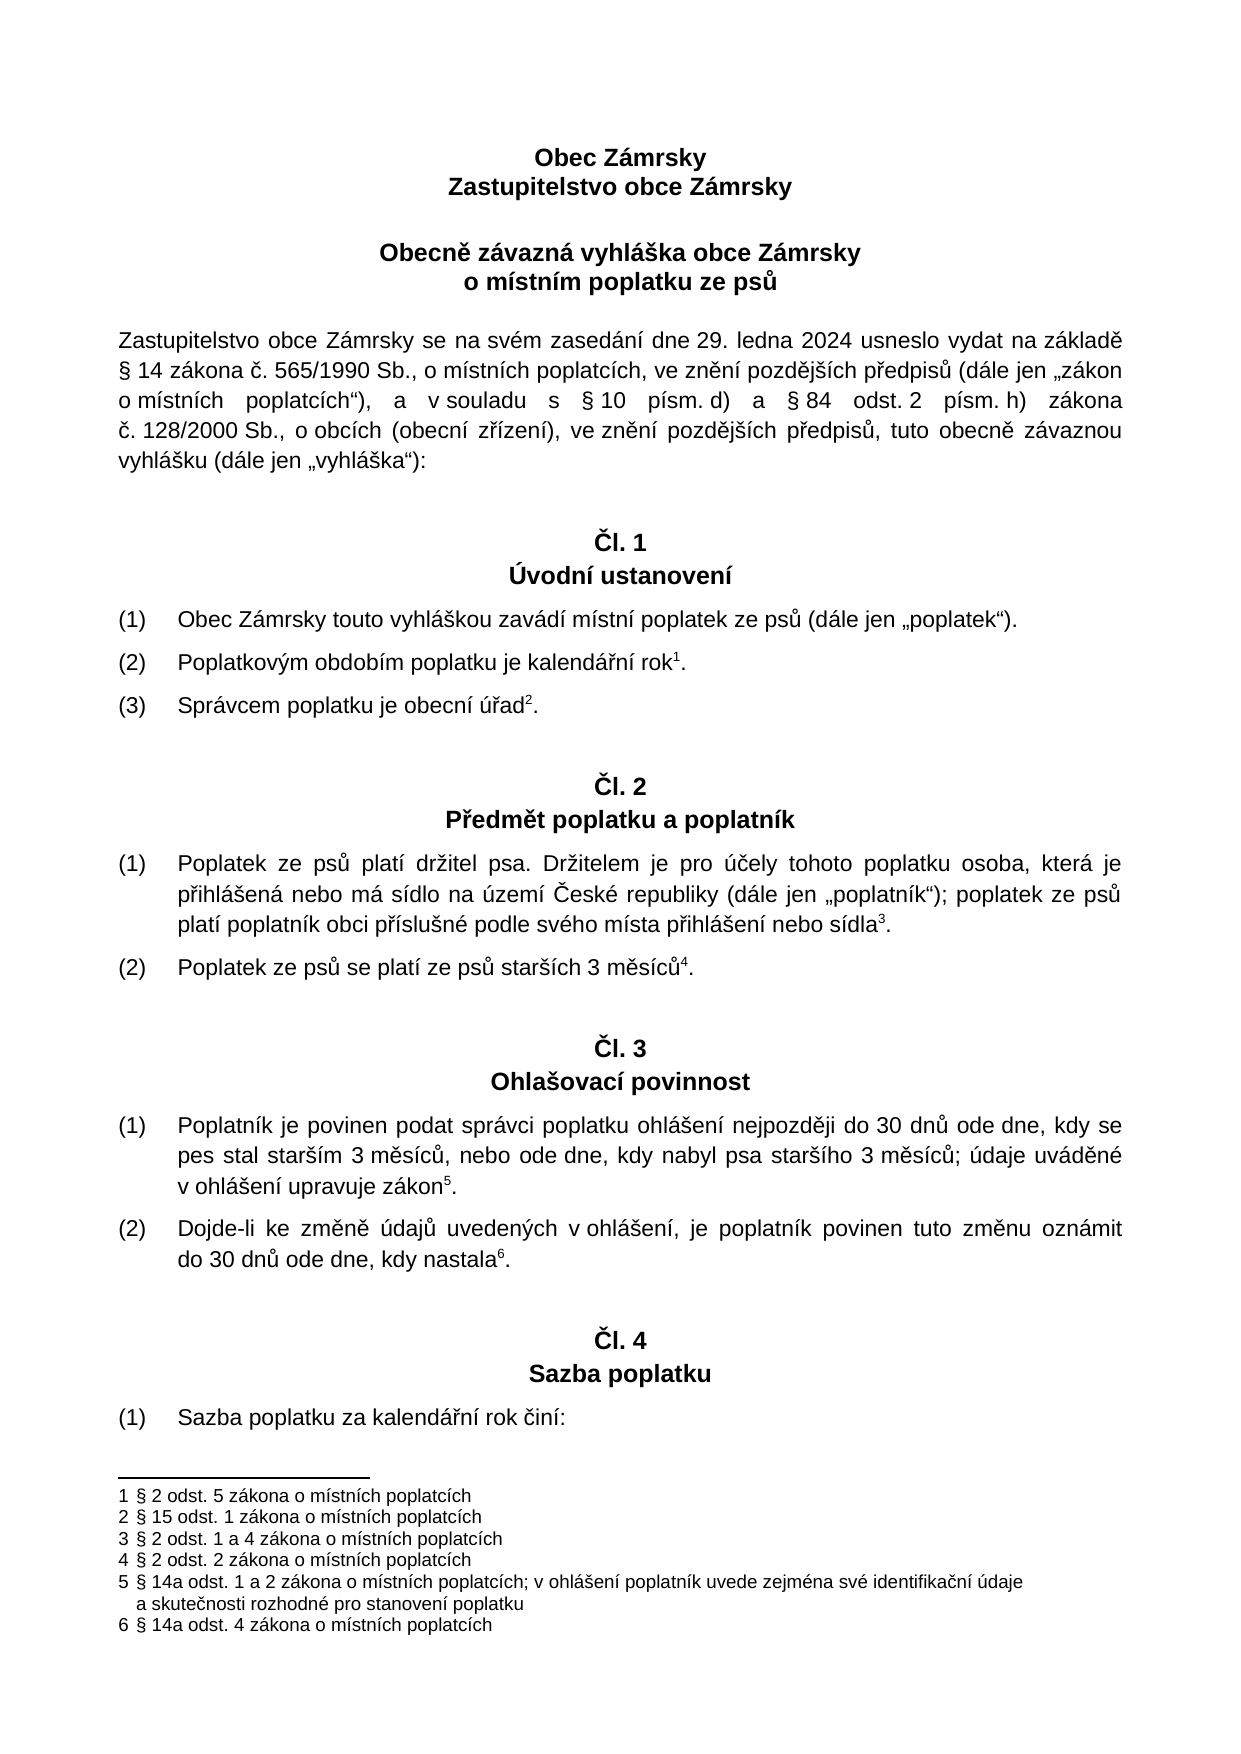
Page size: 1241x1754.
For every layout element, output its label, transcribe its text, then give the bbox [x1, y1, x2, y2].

list § 14a odst. 1 a 2 zákona o místních poplatcích; v ohlášení poplatník uvede zejména své identifikační údaje a skutečnosti rozhodné pro stanovení poplatku [118, 1571, 1122, 1614]
subtitle Čl. 2 Předmět poplatku a poplatník [118, 772, 1122, 834]
list Obec Zámrsky touto vyhláškou zavádí místní poplatek ze psů (dále jen „poplatek“). [118, 606, 1122, 633]
subtitle Čl. 4 Sazba poplatku [118, 1326, 1122, 1388]
list Dojde-li ke změně údajů uvedených v ohlášení, je poplatník povinen tuto změnu oznámit do 30 dnů ode dne, kdy nastala. [118, 1215, 1122, 1272]
list Poplatník je povinen podat správci poplatku ohlášení nejpozději do 30 dnů ode dne, kdy se pes stal starším 3 měsíců, nebo ode dne, kdy nabyl psa staršího 3 měsíců; údaje uváděné v ohlášení upravuje zákon. [118, 1112, 1122, 1199]
list § 15 odst. 1 zákona o místních poplatcích [118, 1506, 1122, 1528]
text Zastupitelstvo obce Zámrsky se na svém zasedání dne 29. ledna 2024 usneslo vydat na základě § 14 zákona č. 565/1990 Sb., o místních poplatcích, ve znění pozdějších předpisů (dále jen „zákon o místních poplatcích“), a v souladu s § 10 písm. d) a § 84 odst. 2 písm. h) zákona č. 128/2000 Sb., o obcích (obecní zřízení), ve znění pozdějších předpisů, tuto obecně závaznou vyhlášku (dále jen „vyhláška“): [118, 327, 1122, 474]
title Obec Zámrsky Zastupitelstvo obce Zámrsky [118, 143, 1122, 201]
list § 2 odst. 2 zákona o místních poplatcích [118, 1549, 1122, 1571]
subtitle Čl. 1 Úvodní ustanovení [118, 528, 1122, 589]
list Poplatkovým obdobím poplatku je kalendářní rok. [118, 649, 1122, 675]
list Poplatek ze psů platí držitel psa. Držitelem je pro účely tohoto poplatku osoba, která je přihlášená nebo má sídlo na území České republiky (dále jen „poplatník“); poplatek ze psů platí poplatník obci příslušné podle svého místa přihlášení nebo sídla. [118, 850, 1122, 937]
list Poplatek ze psů se platí ze psů starších 3 měsíců. [118, 953, 1122, 980]
list § 14a odst. 4 zákona o místních poplatcích [118, 1614, 1122, 1635]
list Správcem poplatku je obecní úřad. [118, 692, 1122, 718]
list Sazba poplatku za kalendářní rok činí: [118, 1404, 1122, 1431]
subtitle Čl. 3 Ohlašovací povinnost [118, 1034, 1122, 1096]
list § 2 odst. 1 a 4 zákona o místních poplatcích [118, 1528, 1122, 1549]
subtitle Obecně závazná vyhláška obce Zámrsky o místním poplatku ze psů [118, 238, 1122, 295]
list § 2 odst. 5 zákona o místních poplatcích [118, 1484, 1122, 1506]
